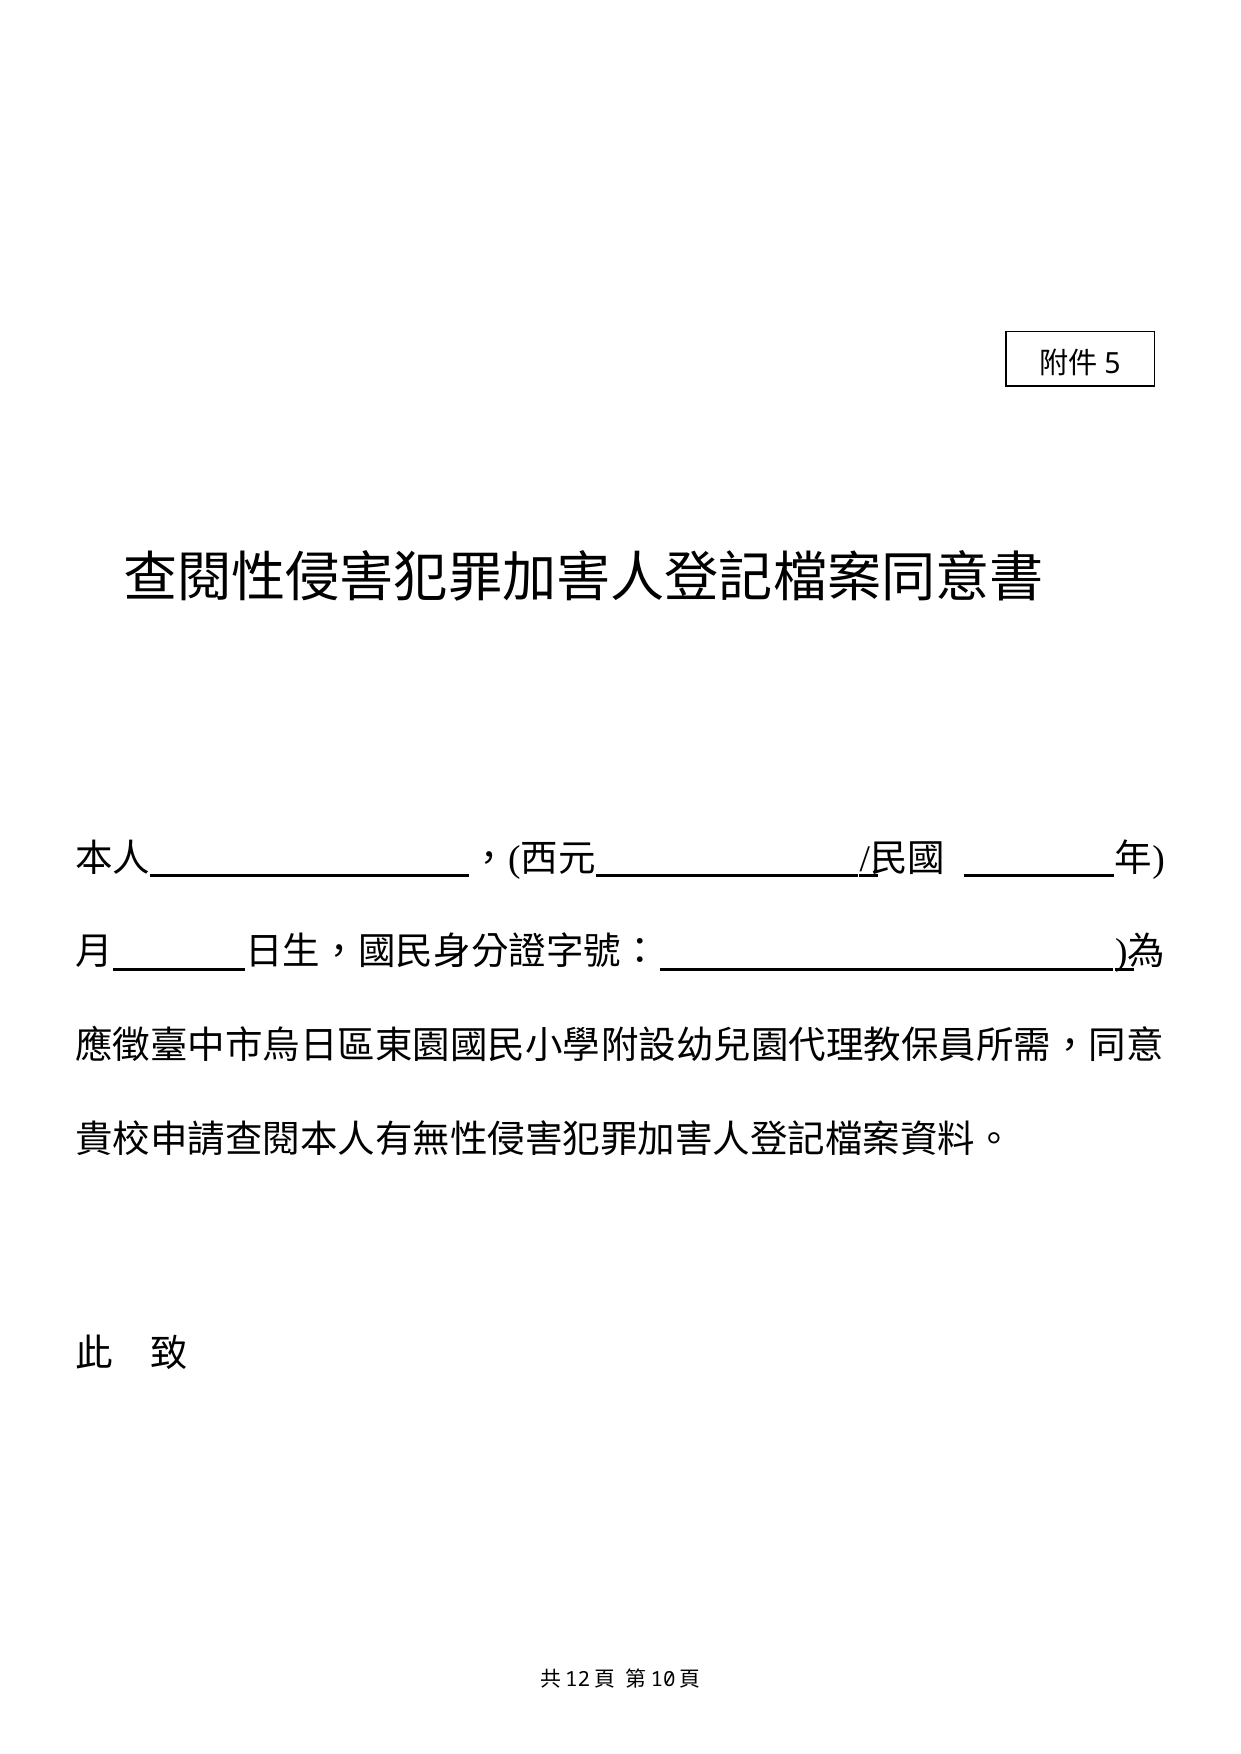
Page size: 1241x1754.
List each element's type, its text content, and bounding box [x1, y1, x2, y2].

text 附件5 [1022, 340, 1139, 378]
text 本人 ，(西元 /民國 年) 月 日生，國民身分證字號： )為應徵臺中市烏日區東園國民小學附設幼兒園代理教保員所需，同意貴校申請查閱本人有無性侵害犯罪加害人登記檔案資料。 [75, 813, 1165, 1157]
text 此 致 [75, 1309, 1165, 1371]
text 查閱性侵害犯罪加害人登記檔案同意書 [123, 500, 1165, 625]
